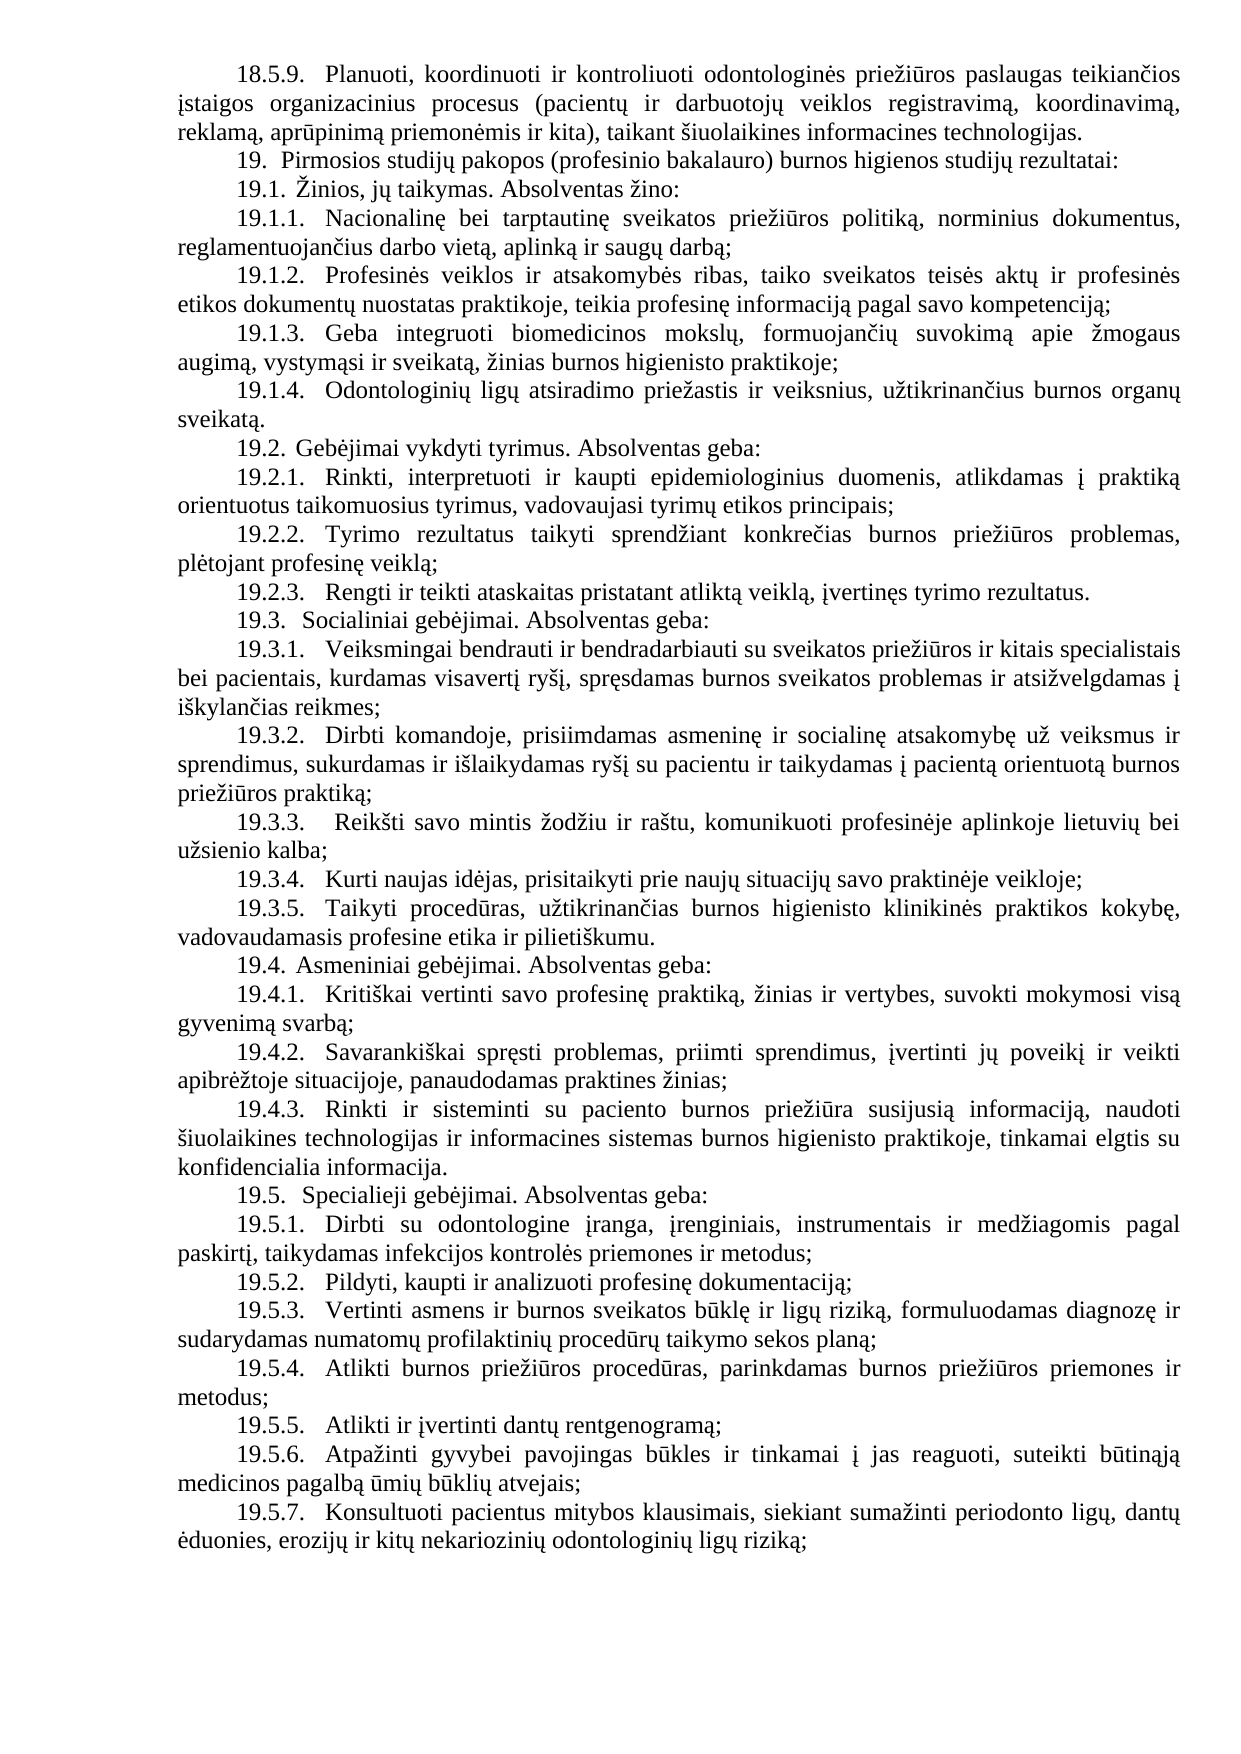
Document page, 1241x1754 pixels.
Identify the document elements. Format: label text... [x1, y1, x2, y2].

text 19.4.2. Savarankiškai spręsti problemas, priimti sprendimus, įvertinti jų poveikį ir veikti apibrėžtoje situacijoje, panaudodamas praktines žinias; [177, 1037, 1181, 1094]
text 19. Pirmosios studijų pakopos (profesinio bakalauro) burnos higienos studijų rezultatai: [177, 145, 1181, 174]
text 19.5.6. Atpažinti gyvybei pavojingas būkles ir tinkamai į jas reaguoti, suteikti būtinąją medicinos pagalbą ūmių būklių atvejais; [177, 1439, 1181, 1497]
text 19.5.1. Dirbti su odontologine įranga, įrenginiais, instrumentais ir medžiagomis pagal paskirtį, taikydamas infekcijos kontrolės priemones ir metodus; [177, 1209, 1181, 1267]
text 19.4.1. Kritiškai vertinti savo profesinę praktiką, žinias ir vertybes, suvokti mokymosi visą gyvenimą svarbą; [177, 979, 1181, 1037]
text 19.2.3. Rengti ir teikti ataskaitas pristatant atliktą veiklą, įvertinęs tyrimo rezultatus. [177, 577, 1181, 605]
text 19.5.2. Pildyti, kaupti ir analizuoti profesinę dokumentaciją; [177, 1267, 1181, 1295]
text 19.3.2. Dirbti komandoje, prisiimdamas asmeninę ir socialinę atsakomybę už veiksmus ir sprendimus, sukurdamas ir išlaikydamas ryšį su pacientu ir taikydamas į pacientą orientuotą burnos priežiūros praktiką; [177, 720, 1181, 807]
text 19.3.3. Reikšti savo mintis žodžiu ir raštu, komunikuoti profesinėje aplinkoje lietuvių bei užsienio kalba; [177, 807, 1181, 864]
text 19.2.2. Tyrimo rezultatus taikyti sprendžiant konkrečias burnos priežiūros problemas, plėtojant profesinę veiklą; [177, 519, 1181, 577]
text 19.3. Socialiniai gebėjimai. Absolventas geba: [177, 605, 1181, 634]
text 19.5. Specialieji gebėjimai. Absolventas geba: [177, 1180, 1181, 1209]
text 19.1.4. Odontologinių ligų atsiradimo priežastis ir veiksnius, užtikrinančius burnos organų sveikatą. [177, 375, 1181, 433]
text 19.1.1. Nacionalinę bei tarptautinę sveikatos priežiūros politiką, norminius dokumentus, reglamentuojančius darbo vietą, aplinką ir saugų darbą; [177, 203, 1181, 260]
text 19.3.4. Kurti naujas idėjas, prisitaikyti prie naujų situacijų savo praktinėje veikloje; [177, 864, 1181, 893]
text 19.2.1. Rinkti, interpretuoti ir kaupti epidemiologinius duomenis, atlikdamas į praktiką orientuotus taikomuosius tyrimus, vadovaujasi tyrimų etikos principais; [177, 462, 1181, 519]
text 19.5.7. Konsultuoti pacientus mitybos klausimais, siekiant sumažinti periodonto ligų, dantų ėduonies, erozijų ir kitų nekariozinių odontologinių ligų riziką; [177, 1497, 1181, 1554]
text 19.1. Žinios, jų taikymas. Absolventas žino: [177, 174, 1181, 203]
text 19.3.5. Taikyti procedūras, užtikrinančias burnos higienisto klinikinės praktikos kokybę, vadovaudamasis profesine etika ir pilietiškumu. [177, 893, 1181, 950]
text 19.5.4. Atlikti burnos priežiūros procedūras, parinkdamas burnos priežiūros priemones ir metodus; [177, 1353, 1181, 1410]
text 19.1.2. Profesinės veiklos ir atsakomybės ribas, taiko sveikatos teisės aktų ir profesinės etikos dokumentų nuostatas praktikoje, teikia profesinę informaciją pagal savo kompetenciją; [177, 260, 1181, 318]
text 19.5.3. Vertinti asmens ir burnos sveikatos būklę ir ligų riziką, formuluodamas diagnozę ir sudarydamas numatomų profilaktinių procedūrų taikymo sekos planą; [177, 1295, 1181, 1353]
text 19.1.3. Geba integruoti biomedicinos mokslų, formuojančių suvokimą apie žmogaus augimą, vystymąsi ir sveikatą, žinias burnos higienisto praktikoje; [177, 318, 1181, 375]
text 18.5.9. Planuoti, koordinuoti ir kontroliuoti odontologinės priežiūros paslaugas teikiančios įstaigos organizacinius procesus (pacientų ir darbuotojų veiklos registravimą, koordinavimą, reklamą, aprūpinimą priemonėmis ir kita), taikant šiuolaikines informacines technologijas. [177, 59, 1181, 145]
text 19.4. Asmeniniai gebėjimai. Absolventas geba: [177, 950, 1181, 979]
text 19.5.5. Atlikti ir įvertinti dantų rentgenogramą; [177, 1410, 1181, 1439]
text 19.4.3. Rinkti ir sisteminti su paciento burnos priežiūra susijusią informaciją, naudoti šiuolaikines technologijas ir informacines sistemas burnos higienisto praktikoje, tinkamai elgtis su konfidencialia informacija. [177, 1094, 1181, 1180]
text 19.3.1. Veiksmingai bendrauti ir bendradarbiauti su sveikatos priežiūros ir kitais specialistais bei pacientais, kurdamas visavertį ryšį, spręsdamas burnos sveikatos problemas ir atsižvelgdamas į iškylančias reikmes; [177, 634, 1181, 720]
text 19.2. Gebėjimai vykdyti tyrimus. Absolventas geba: [177, 433, 1181, 462]
